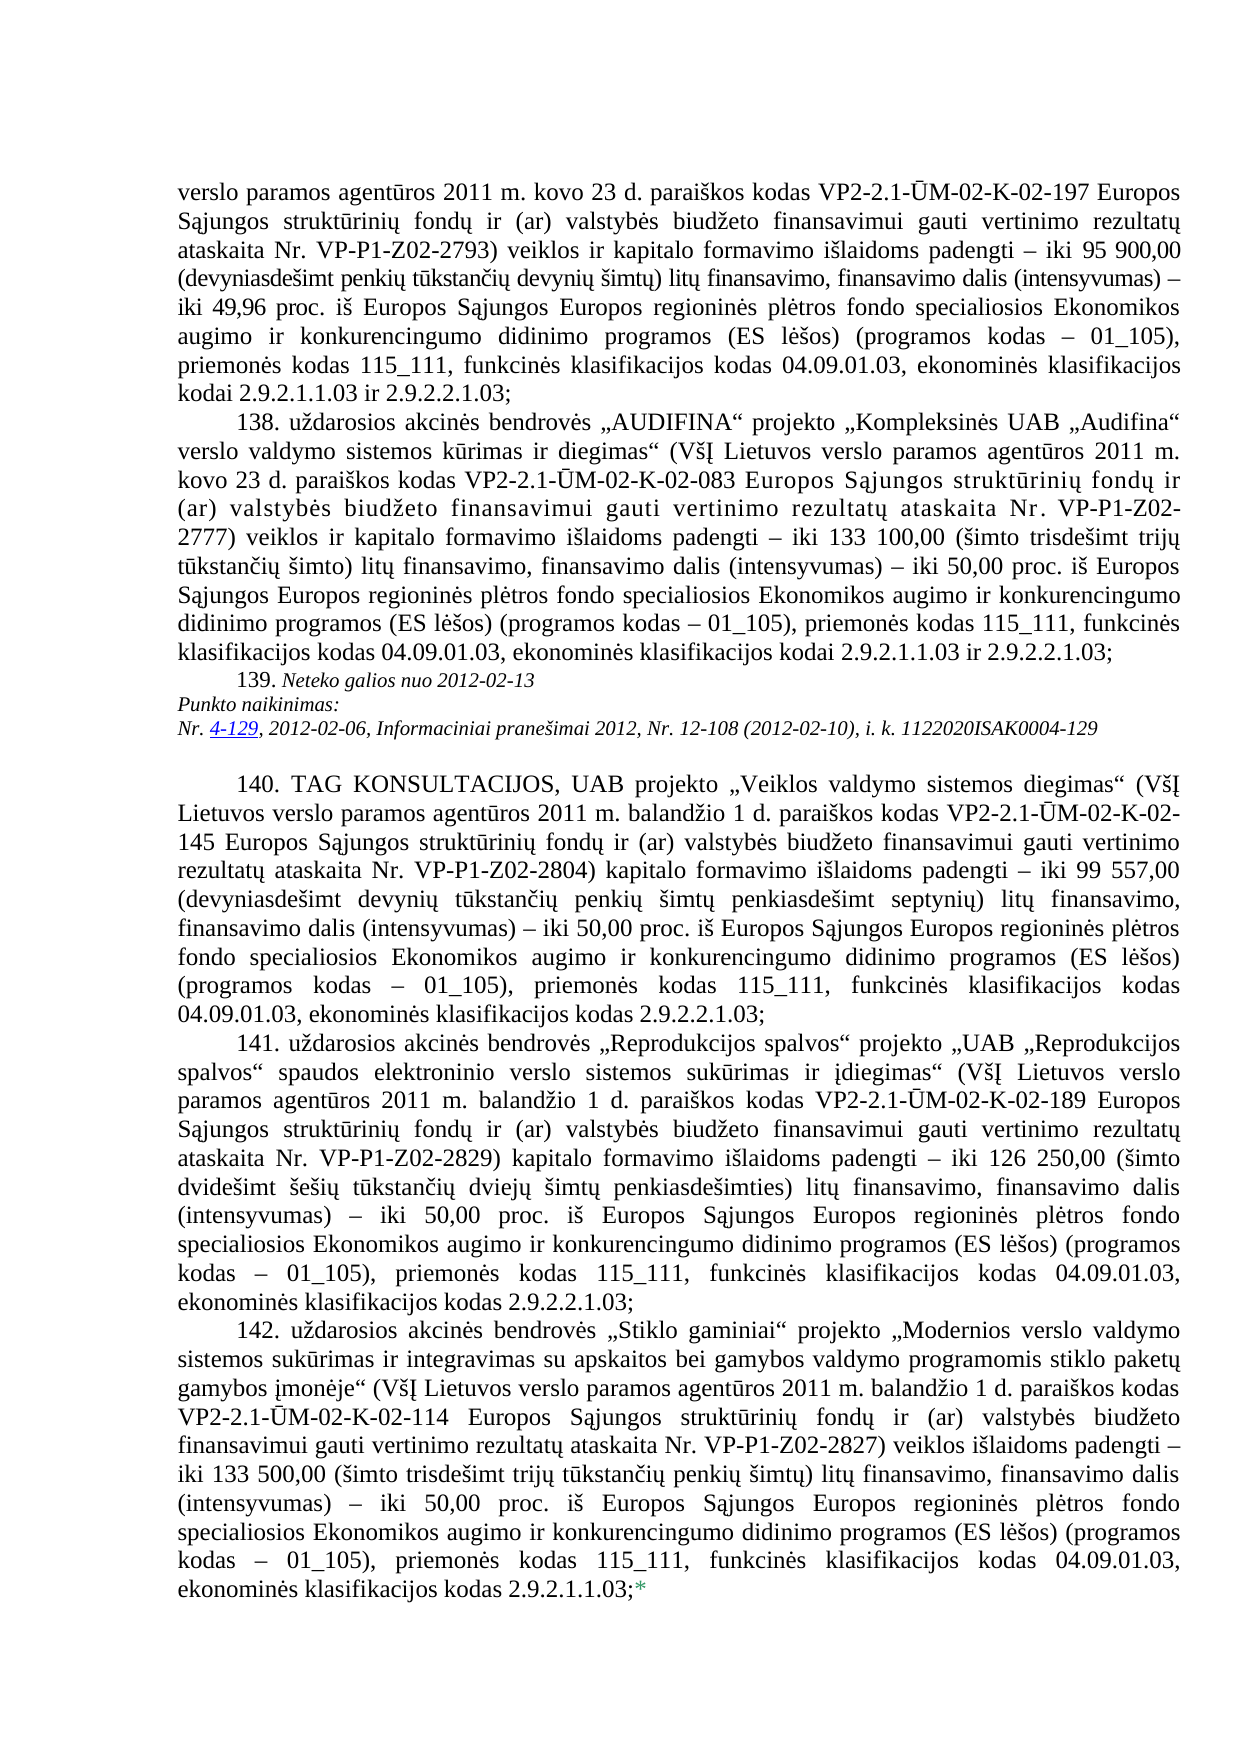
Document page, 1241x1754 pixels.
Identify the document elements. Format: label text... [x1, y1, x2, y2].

text 138. uždarosios akcinės bendrovės „AUDIFINA“ projekto „Kompleksinės UAB „Audifina“ verslo valdymo sistemos kūrimas ir diegimas“ (VšĮ Lietuvos verslo paramos agentūros 2011 m. kovo 23 d. paraiškos kodas VP2-2.1-ŪM-02-K-02-083 Europos Sąjungos struktūrinių fondų ir (ar) valstybės biudžeto finansavimui gauti vertinimo rezultatų ataskaita Nr. VP-P1-Z02-2777) veiklos ir kapitalo formavimo išlaidoms padengti – iki 133 100,00 (šimto trisdešimt trijų tūkstančių šimto) litų finansavimo, finansavimo dalis (intensyvumas) – iki 50,00 proc. iš Europos Sąjungos Europos regioninės plėtros fondo specialiosios Ekonomikos augimo ir konkurencingumo didinimo programos (ES lėšos) (programos kodas – 01_105), priemonės kodas 115_111, funkcinės klasifikacijos kodas 04.09.01.03, ekonominės klasifikacijos kodai 2.9.2.1.1.03 ir 2.9.2.2.1.03; [177, 407, 1181, 666]
text 139. Neteko galios nuo 2012-02-13 [177, 666, 1181, 692]
text Punkto naikinimas: [177, 692, 1181, 716]
text 142. uždarosios akcinės bendrovės „Stiklo gaminiai“ projekto „Modernios verslo valdymo sistemos sukūrimas ir integravimas su apskaitos bei gamybos valdymo programomis stiklo paketų gamybos įmonėje“ (VšĮ Lietuvos verslo paramos agentūros 2011 m. balandžio 1 d. paraiškos kodas VP2-2.1-ŪM-02-K-02-114 Europos Sąjungos struktūrinių fondų ir (ar) valstybės biudžeto finansavimui gauti vertinimo rezultatų ataskaita Nr. VP-P1-Z02-2827) veiklos išlaidoms padengti – iki 133 500,00 (šimto trisdešimt trijų tūkstančių penkių šimtų) litų finansavimo, finansavimo dalis (intensyvumas) – iki 50,00 proc. iš Europos Sąjungos Europos regioninės plėtros fondo specialiosios Ekonomikos augimo ir konkurencingumo didinimo programos (ES lėšos) (programos kodas – 01_105), priemonės kodas 115_111, funkcinės klasifikacijos kodas 04.09.01.03, ekonominės klasifikacijos kodas 2.9.2.1.1.03;* [177, 1315, 1181, 1603]
text Nr. 4-129, 2012-02-06, Informaciniai pranešimai 2012, Nr. 12-108 (2012-02-10), i. k. 1122020ISAK0004-129 [177, 716, 1181, 740]
text 140. TAG KONSULTACIJOS, UAB projekto „Veiklos valdymo sistemos diegimas“ (VšĮ Lietuvos verslo paramos agentūros 2011 m. balandžio 1 d. paraiškos kodas VP2-2.1-ŪM-02-K-02-145 Europos Sąjungos struktūrinių fondų ir (ar) valstybės biudžeto finansavimui gauti vertinimo rezultatų ataskaita Nr. VP-P1-Z02-2804) kapitalo formavimo išlaidoms padengti – iki 99 557,00 (devyniasdešimt devynių tūkstančių penkių šimtų penkiasdešimt septynių) litų finansavimo, finansavimo dalis (intensyvumas) – iki 50,00 proc. iš Europos Sąjungos Europos regioninės plėtros fondo specialiosios Ekonomikos augimo ir konkurencingumo didinimo programos (ES lėšos) (programos kodas – 01_105), priemonės kodas 115_111, funkcinės klasifikacijos kodas 04.09.01.03, ekonominės klasifikacijos kodas 2.9.2.2.1.03; [177, 769, 1181, 1028]
text 141. uždarosios akcinės bendrovės „Reprodukcijos spalvos“ projekto „UAB „Reprodukcijos spalvos“ spaudos elektroninio verslo sistemos sukūrimas ir įdiegimas“ (VšĮ Lietuvos verslo paramos agentūros 2011 m. balandžio 1 d. paraiškos kodas VP2-2.1-ŪM-02-K-02-189 Europos Sąjungos struktūrinių fondų ir (ar) valstybės biudžeto finansavimui gauti vertinimo rezultatų ataskaita Nr. VP-P1-Z02-2829) kapitalo formavimo išlaidoms padengti – iki 126 250,00 (šimto dvidešimt šešių tūkstančių dviejų šimtų penkiasdešimties) litų finansavimo, finansavimo dalis (intensyvumas) – iki 50,00 proc. iš Europos Sąjungos Europos regioninės plėtros fondo specialiosios Ekonomikos augimo ir konkurencingumo didinimo programos (ES lėšos) (programos kodas – 01_105), priemonės kodas 115_111, funkcinės klasifikacijos kodas 04.09.01.03, ekonominės klasifikacijos kodas 2.9.2.2.1.03; [177, 1028, 1181, 1315]
text verslo paramos agentūros 2011 m. kovo 23 d. paraiškos kodas VP2-2.1-ŪM-02-K-02-197 Europos Sąjungos struktūrinių fondų ir (ar) valstybės biudžeto finansavimui gauti vertinimo rezultatų ataskaita Nr. VP-P1-Z02-2793) veiklos ir kapitalo formavimo išlaidoms padengti – iki 95 900,00 (devyniasdešimt penkių tūkstančių devynių šimtų) litų finansavimo, finansavimo dalis (intensyvumas) – iki 49,96 proc. iš Europos Sąjungos Europos regioninės plėtros fondo specialiosios Ekonomikos augimo ir konkurencingumo didinimo programos (ES lėšos) (programos kodas – 01_105), priemonės kodas 115_111, funkcinės klasifikacijos kodas 04.09.01.03, ekonominės klasifikacijos kodai 2.9.2.1.1.03 ir 2.9.2.2.1.03; [177, 177, 1181, 407]
